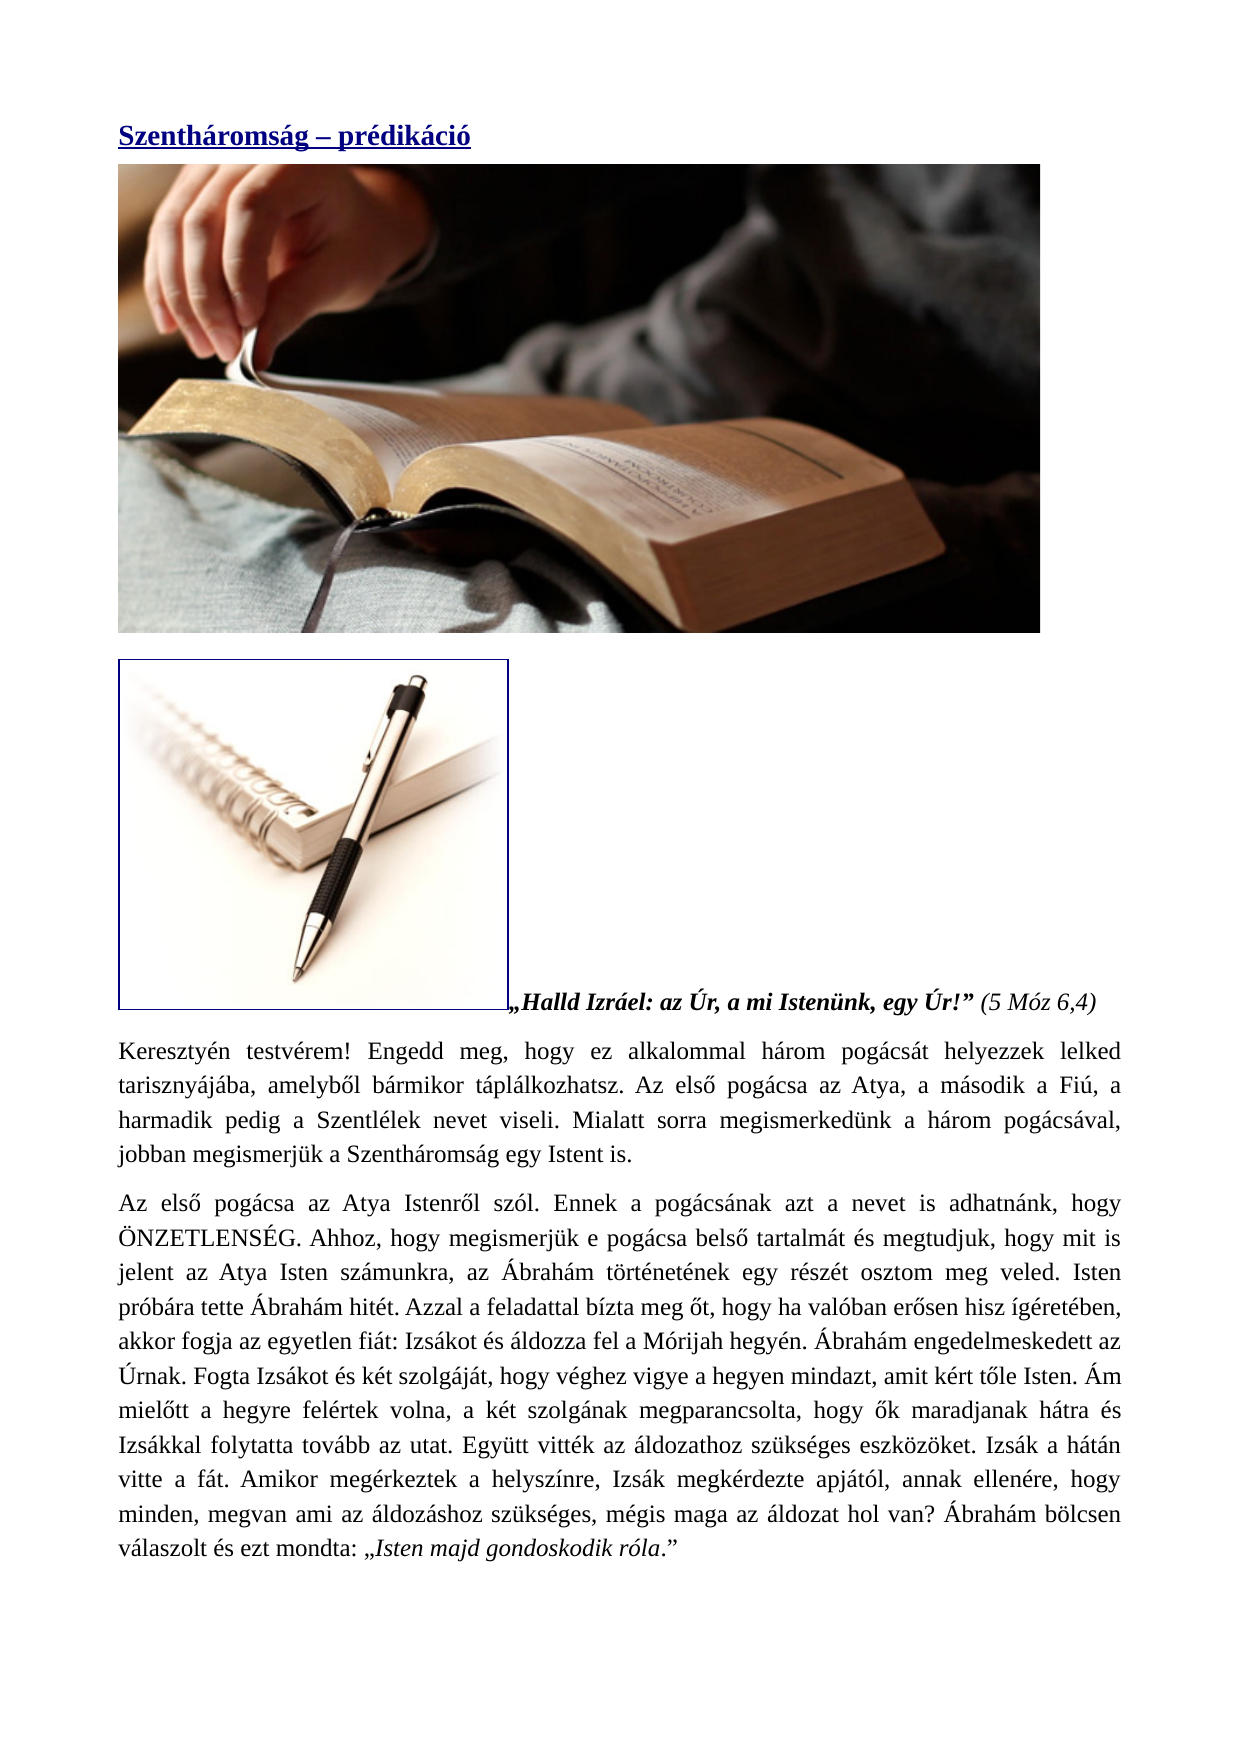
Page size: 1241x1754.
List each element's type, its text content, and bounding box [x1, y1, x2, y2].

subtitle Szentháromság – prédikáció [118, 118, 1122, 152]
text „Halld Izráel: az Úr, a mi Istenünk, egy Úr!” (5 Móz 6,4) [118, 659, 1122, 1016]
picture [120, 660, 507, 1009]
text Keresztyén testvérem! Engedd meg, hogy ez alkalommal három pogácsát helyezzek lelked tarisznyájába, amelyből bármikor táplálkozhatsz. Az első pogácsa az Atya, a második a Fiú, a harmadik pedig a Szentlélek nevet viseli. Mialatt sorra megismerkedünk a három pogácsával, jobban megismerjük a Szentháromság egy Istent is. [118, 1036, 1122, 1168]
text Az első pogácsa az Atya Istenről szól. Ennek a pogácsának azt a nevet is adhatnánk, hogy ÖNZETLENSÉG. Ahhoz, hogy megismerjük e pogácsa belső tartalmát és megtudjuk, hogy mit is jelent az Atya Isten számunkra, az Ábrahám történetének egy részét osztom meg veled. Isten próbára tette Ábrahám hitét. Azzal a feladattal bízta meg őt, hogy ha valóban erősen hisz ígéretében, akkor fogja az egyetlen fiát: Izsákot és áldozza fel a Mórijah hegyén. Ábrahám engedelmeskedett az Úrnak. Fogta Izsákot és két szolgáját, hogy véghez vigye a hegyen mindazt, amit kért tőle Isten. Ám mielőtt a hegyre felértek volna, a két szolgának megparancsolta, hogy ők maradjanak hátra és Izsákkal folytatta tovább az utat. Együtt vitték az áldozathoz szükséges eszközöket. Izsák a hátán vitte a fát. Amikor megérkeztek a helyszínre, Izsák megkérdezte apjától, annak ellenére, hogy minden, megvan ami az áldozáshoz szükséges, mégis maga az áldozat hol van? Ábrahám bölcsen válaszolt és ezt mondta: „Isten majd gondoskodik róla.” [118, 1188, 1122, 1562]
picture [118, 164, 1040, 633]
